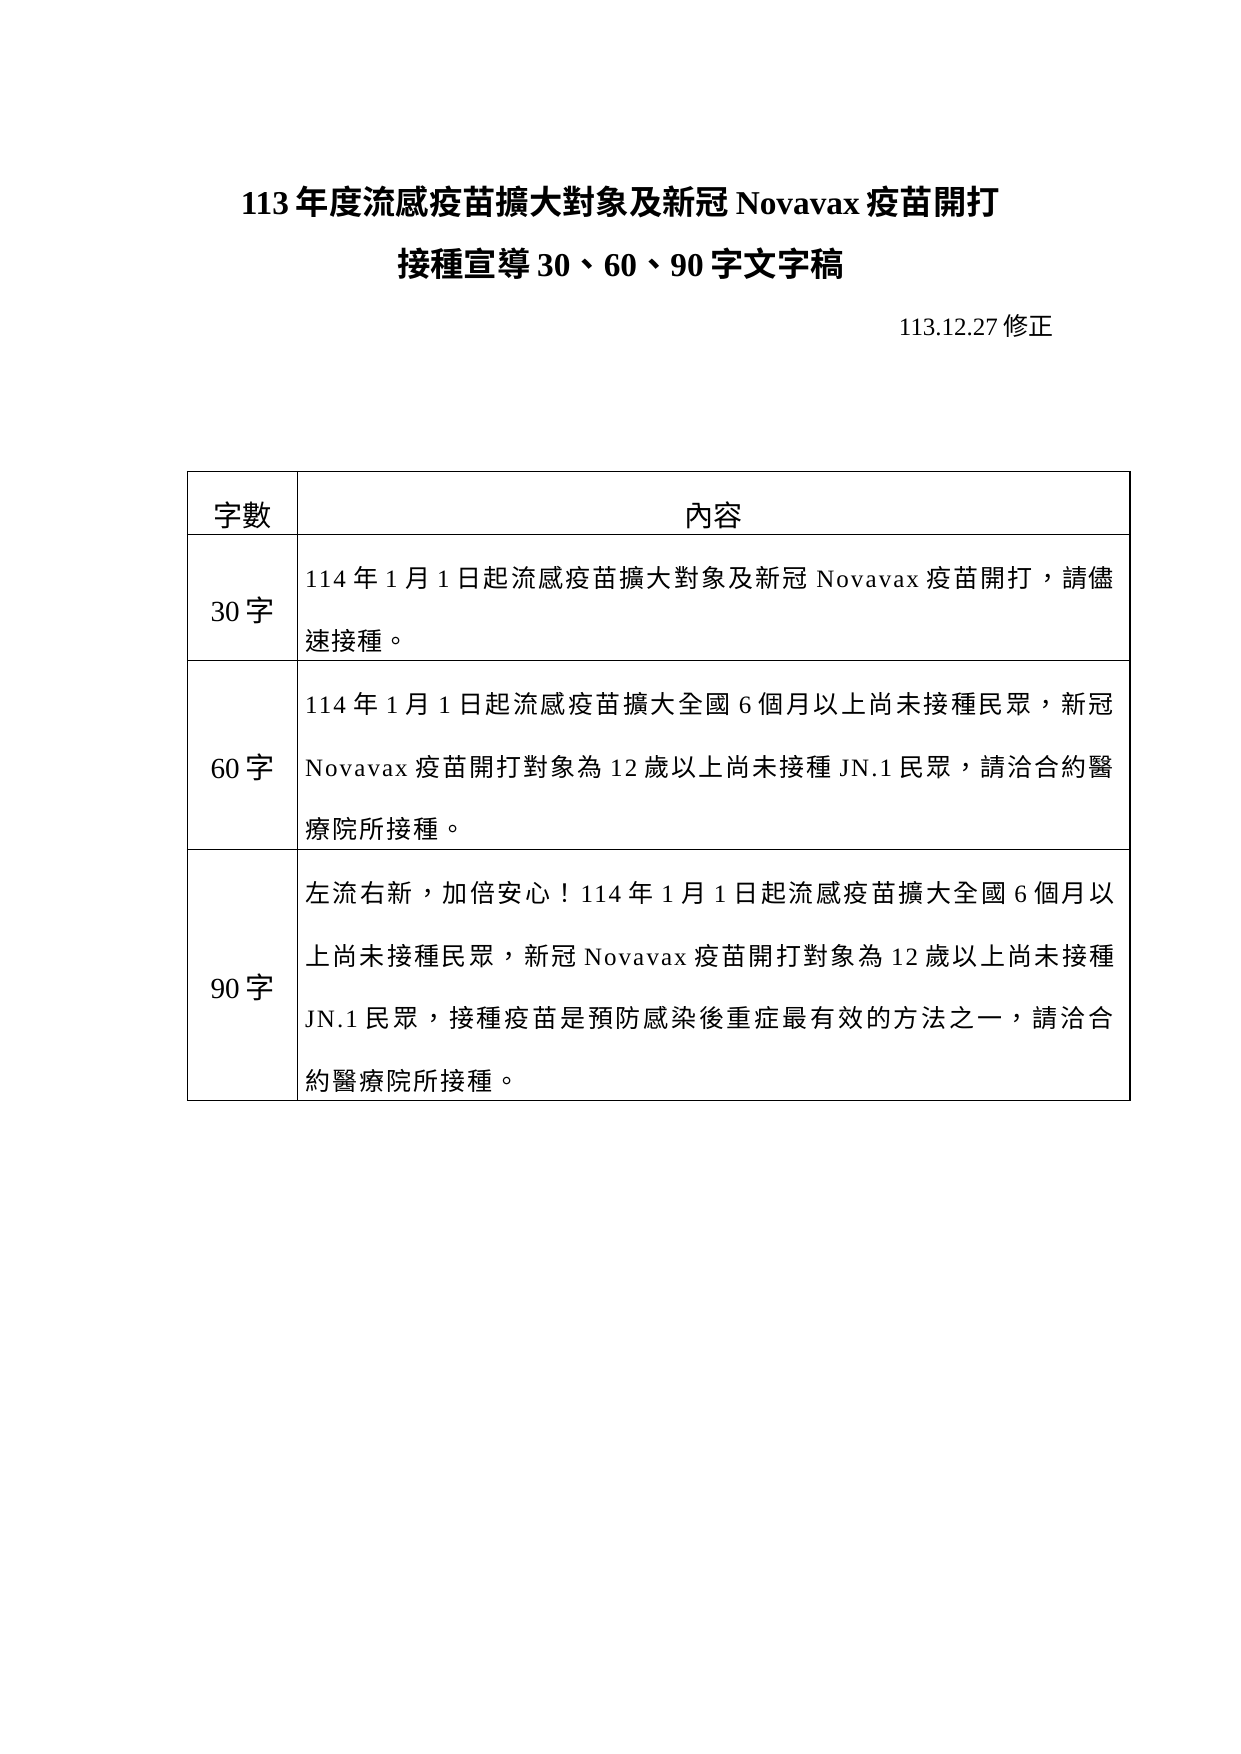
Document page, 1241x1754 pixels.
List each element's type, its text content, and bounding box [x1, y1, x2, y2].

text 113.12.27修正 [187, 283, 1053, 346]
table_cell 左流右新，加倍安心！114年1月1日起流感疫苗擴大全國6個月以上尚未接種民眾，新冠Novavax疫苗開打對象為12歲以上尚未接種JN.1民眾，接種疫苗是預防感染後重症最有效的方法之一，請洽合約醫療院所接種。 [298, 850, 1129, 1100]
table_cell 90字 [188, 850, 297, 1100]
text 113年度流感疫苗擴大對象及新冠Novavax疫苗開打 [187, 158, 1053, 221]
table_header 內容 [298, 472, 1129, 534]
table_cell 60字 [188, 661, 297, 849]
table_cell 30字 [188, 535, 297, 660]
table_header 字數 [188, 472, 297, 534]
table_cell 114年1月1日起流感疫苗擴大對象及新冠Novavax疫苗開打，請儘速接種。 [298, 535, 1129, 660]
table_cell 114年1月1日起流感疫苗擴大全國6個月以上尚未接種民眾，新冠Novavax疫苗開打對象為12歲以上尚未接種JN.1民眾，請洽合約醫療院所接種。 [298, 661, 1129, 849]
text 接種宣導30、60、90字文字稿 [187, 221, 1053, 283]
